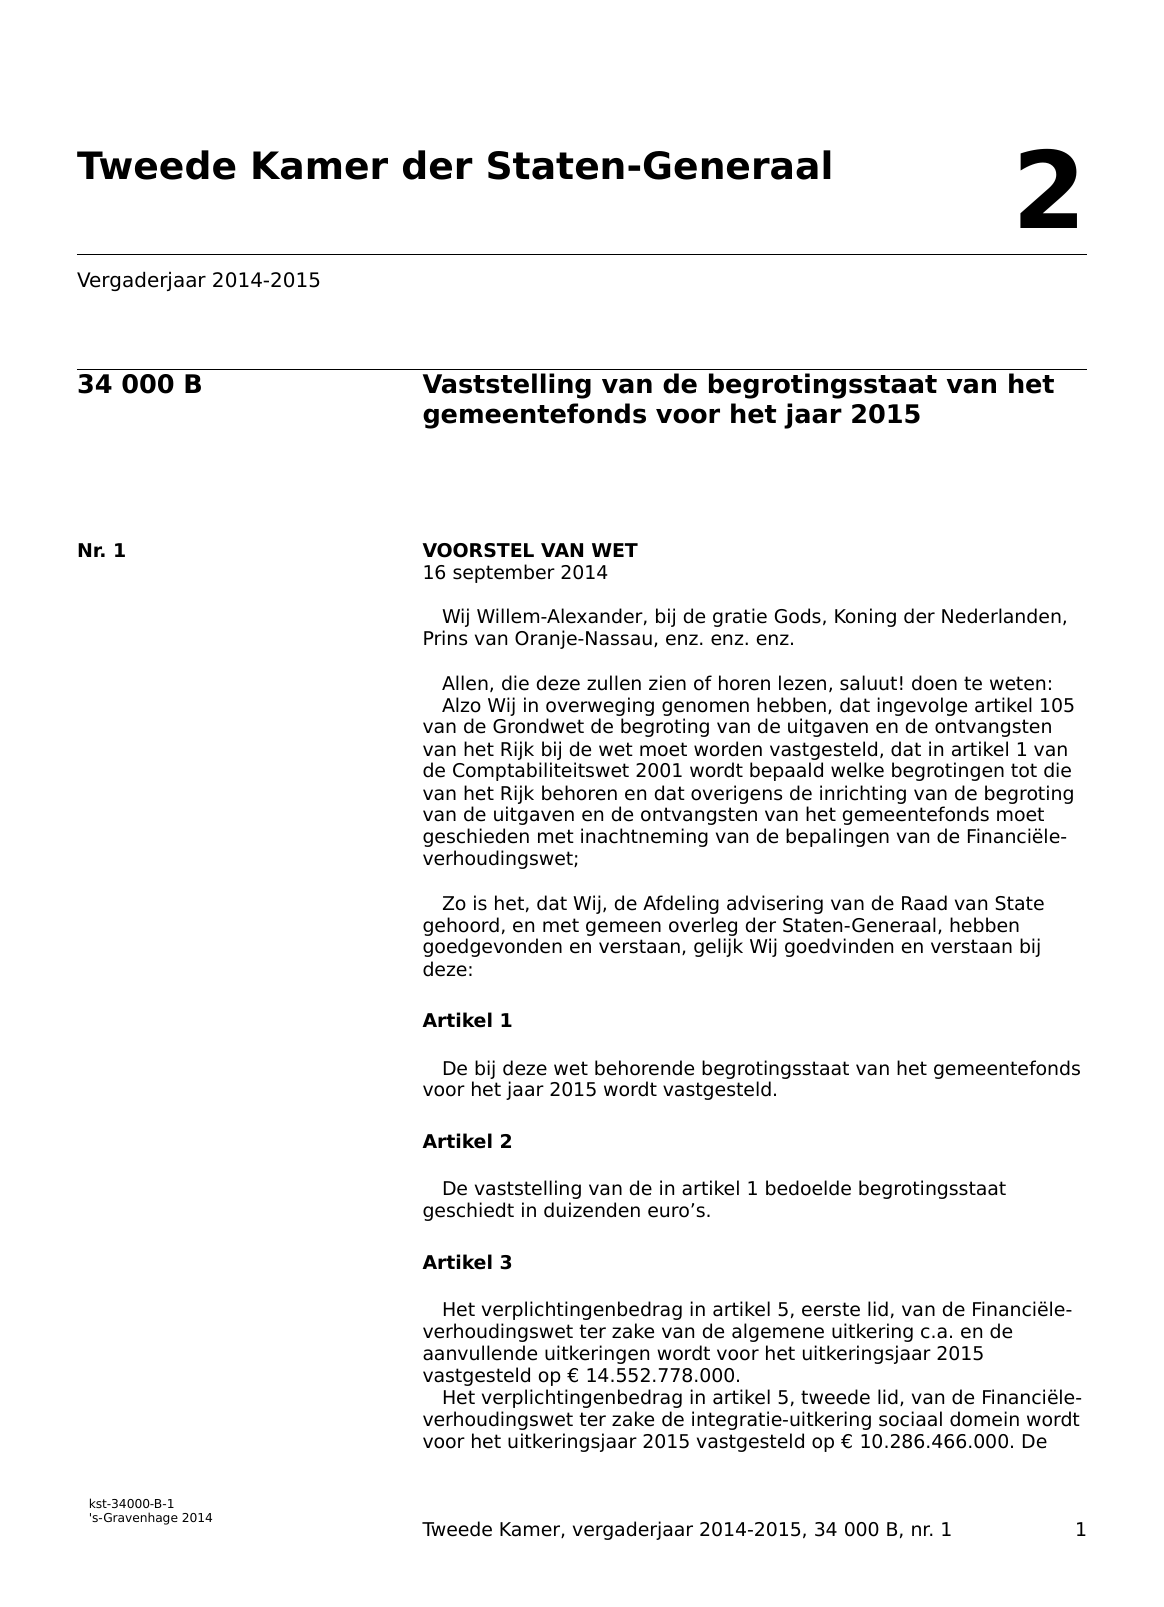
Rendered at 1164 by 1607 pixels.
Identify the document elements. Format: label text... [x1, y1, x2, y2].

text 16 september 2014 [422, 562, 1087, 584]
text Het verplichtingenbedrag in artikel 5, eerste lid, van de Financiële-verhoudingswet ter zake van de algemene uitkering c.a. en de aanvullende uitkeringen wordt voor het uitkeringsjaar 2015 vastgesteld op € 14.552.778.000. [422, 1299, 1087, 1387]
subtitle 34 000 B Vaststelling van de begrotingsstaat van het gemeentefonds voor het jaar 2015 [77, 370, 1087, 429]
table_header 2 [886, 130, 1087, 254]
table_header Tweede Kamer der Staten-Generaal [77, 130, 886, 254]
subtitle Artikel 3 [422, 1252, 1087, 1274]
text Zo is het, dat Wij, de Afdeling advisering van de Raad van State gehoord, en met gemeen overleg der Staten-Generaal, hebben goedgevonden en verstaan, gelijk Wij goedvinden en verstaan bij deze: [422, 892, 1087, 980]
text kst-34000-B-1 [88, 1497, 323, 1511]
text Allen, die deze zullen zien of horen lezen, saluut! doen te weten: [422, 672, 1087, 694]
text De vaststelling van de in artikel 1 bedoelde begrotingsstaat geschiedt in duizenden euro’s. [422, 1178, 1087, 1222]
text 's-Gravenhage 2014 [88, 1511, 323, 1525]
text Wij Willem-Alexander, bij de gratie Gods, Koning der Nederlanden, Prins van Oranje-Nassau, enz. enz. enz. [422, 606, 1087, 650]
subtitle Artikel 2 [422, 1131, 1087, 1153]
subtitle Nr. 1 VOORSTEL VAN WET [77, 540, 1087, 562]
text Alzo Wij in overweging genomen hebben, dat ingevolge artikel 105 van de Grondwet de begroting van de uitgaven en de ontvangsten van het Rijk bij de wet moet worden vastgesteld, dat in artikel 1 van de Comptabiliteitswet 2001 wordt bepaald welke begrotingen tot die van het Rijk behoren en dat overigens de inrichting van de begroting van de uitgaven en de ontvangsten van het gemeentefonds moet geschieden met inachtneming van de bepalingen van de Financiële-verhoudingswet; [422, 694, 1087, 870]
text De bij deze wet behorende begrotingsstaat van het gemeentefonds voor het jaar 2015 wordt vastgesteld. [422, 1057, 1087, 1101]
text Het verplichtingenbedrag in artikel 5, tweede lid, van de Financiële-verhoudingswet ter zake de integratie-uitkering sociaal domein wordt voor het uitkeringsjaar 2015 vastgesteld op € 10.286.466.000. De [422, 1387, 1087, 1453]
table_cell Vergaderjaar 2014-2015 [77, 255, 1087, 369]
subtitle Artikel 1 [422, 1010, 1087, 1032]
